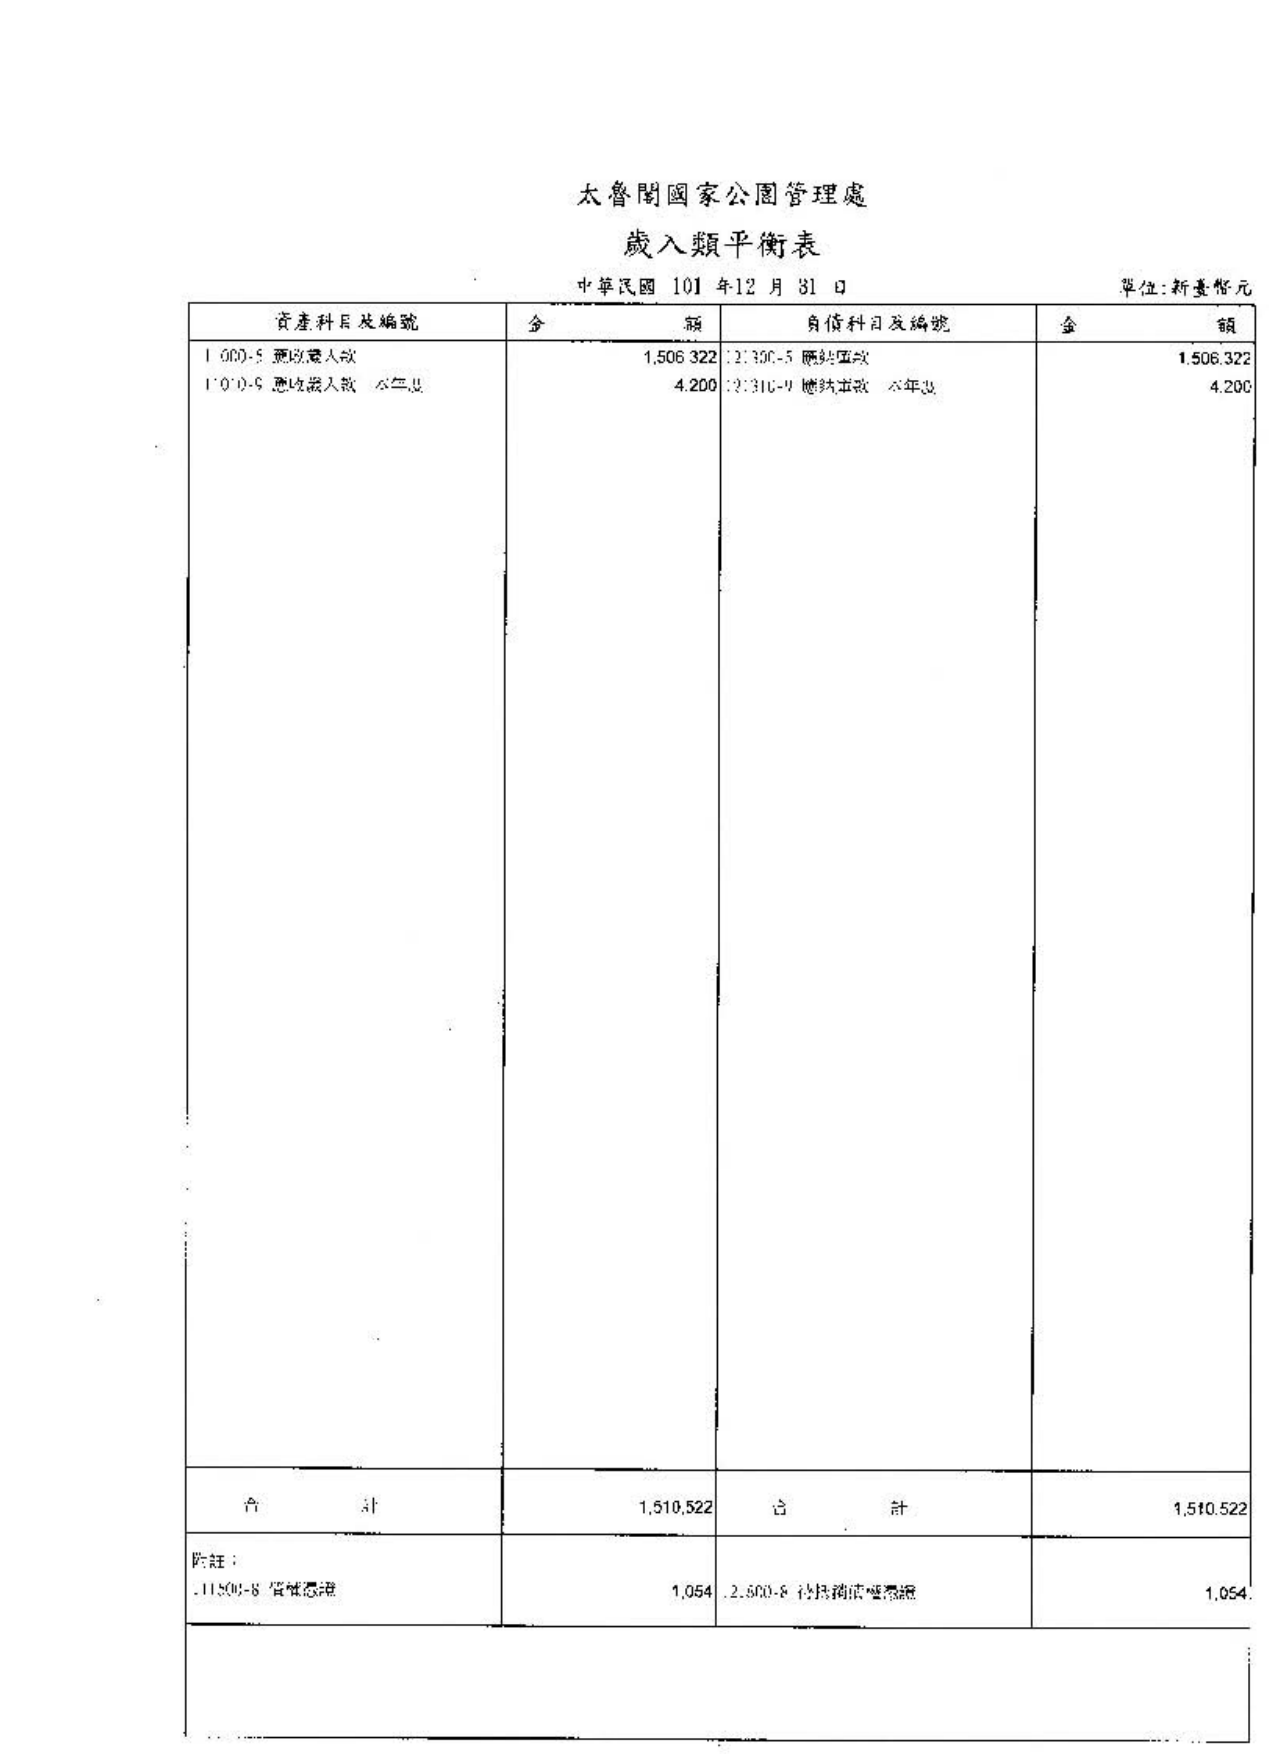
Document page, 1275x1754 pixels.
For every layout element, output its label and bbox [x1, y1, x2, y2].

picture [93, 93, 1275, 1754]
